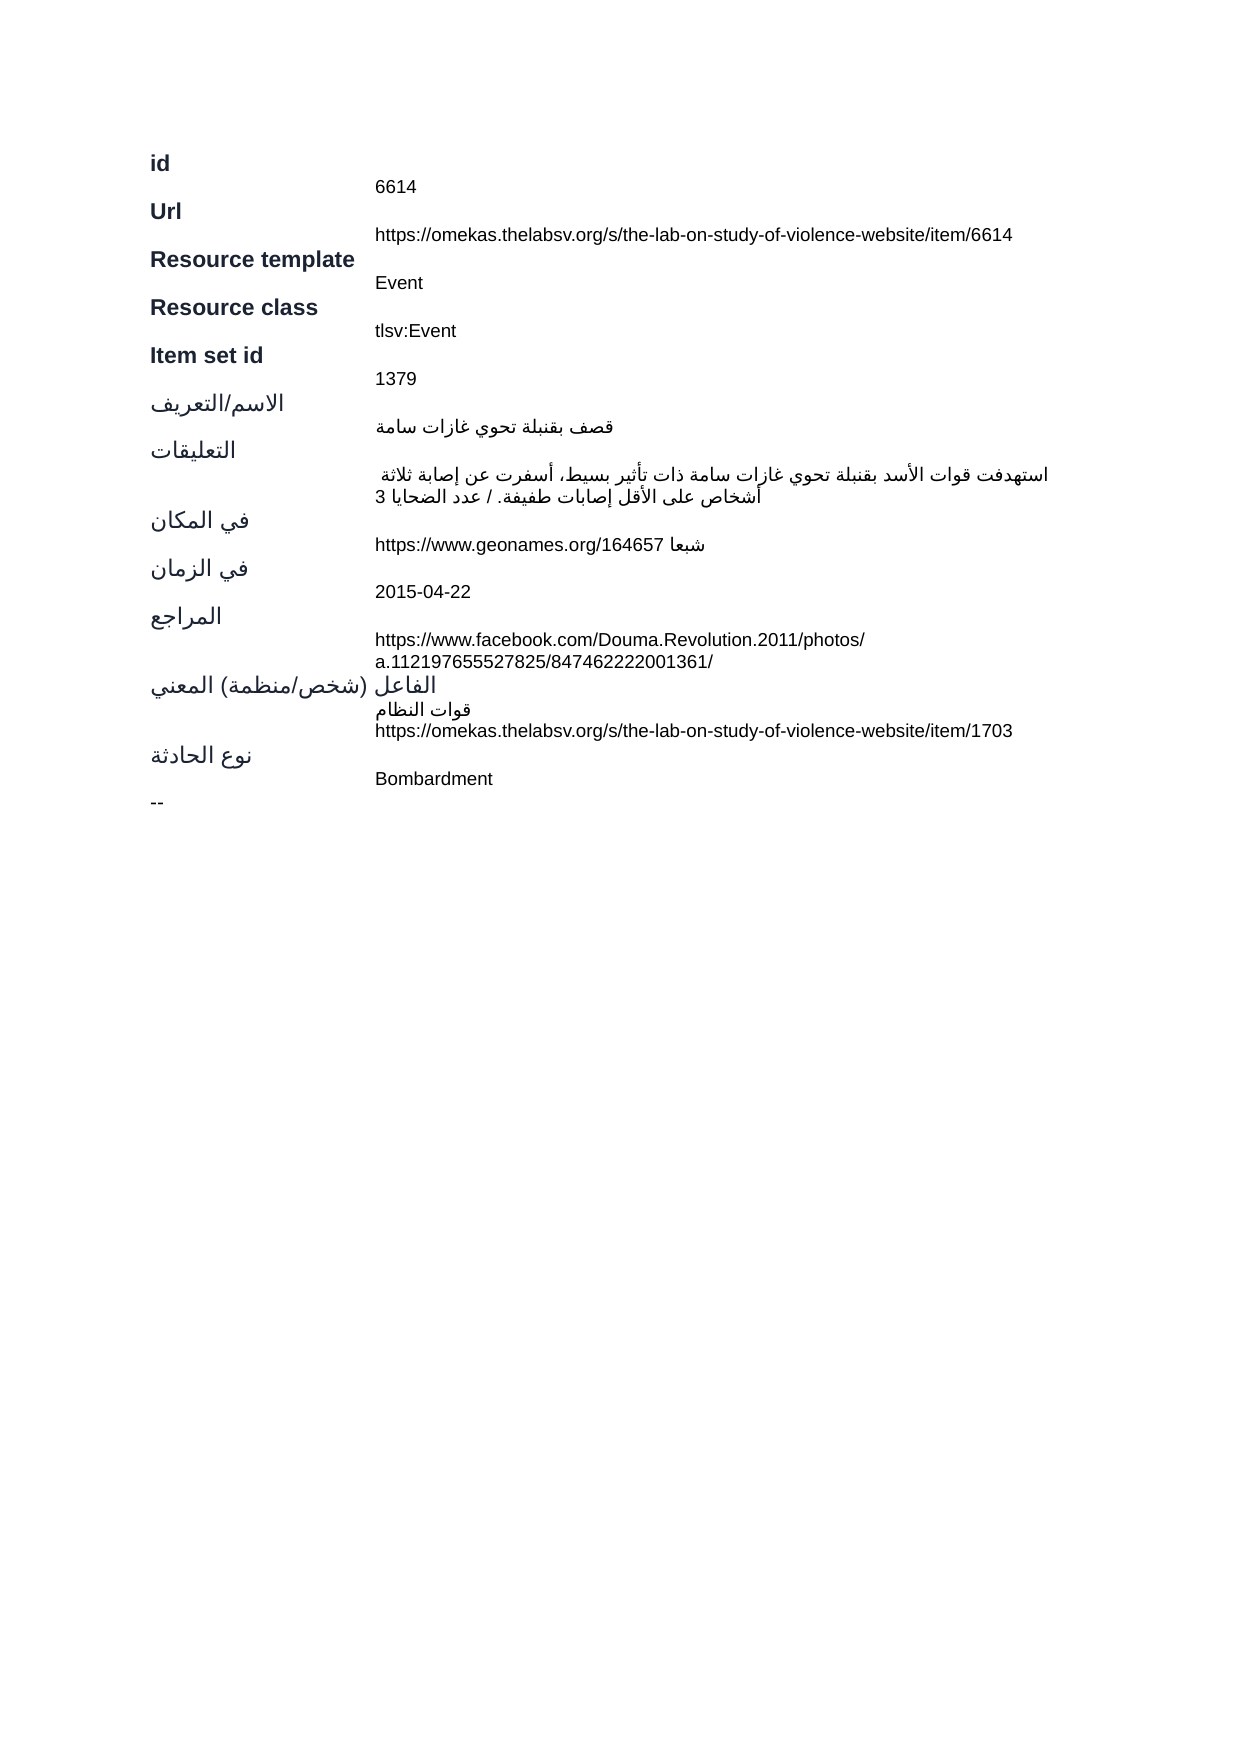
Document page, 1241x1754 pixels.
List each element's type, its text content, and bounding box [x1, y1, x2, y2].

text المراجع [150, 603, 1090, 629]
text استهدفت قوات الأسد بقنبلة تحوي غازات سامة ذات تأثير بسيط، أسفرت عن إصابة ثلاثة أشخاص على الأقل إصابات طفيفة. / عدد الضحايا 3 [375, 464, 1090, 507]
text 6614 [375, 176, 1090, 198]
text الاسم/التعريف [150, 389, 1090, 416]
text في الزمان [150, 555, 1090, 581]
text Resource template [150, 246, 1090, 272]
text قصف بقنبلة تحوي غازات سامة [375, 416, 1090, 437]
text https://omekas.thelabsv.org/s/the-lab-on-study-of-violence-website/item/6614 [375, 224, 1090, 246]
text https://www.geonames.org/164657 شبعا [375, 533, 1090, 555]
text التعليقات [150, 437, 1090, 464]
text في المكان [150, 507, 1090, 533]
text Resource class [150, 294, 1090, 320]
text نوع الحادثة [150, 742, 1090, 768]
text Bombardment [375, 768, 1090, 790]
text Item set id [150, 342, 1090, 368]
text Url [150, 198, 1090, 224]
text 1379 [375, 368, 1090, 389]
text الفاعل (شخص/منظمة) المعني [150, 672, 1090, 699]
text -- [150, 790, 1090, 814]
text Event [375, 272, 1090, 294]
text https://omekas.thelabsv.org/s/the-lab-on-study-of-violence-website/item/1703 [375, 720, 1090, 742]
text 2015-04-22 [375, 581, 1090, 603]
text قوات النظام [375, 699, 1090, 720]
text tlsv:Event [375, 320, 1090, 342]
text id [150, 150, 1090, 176]
text https://www.facebook.com/Douma.Revolution.2011/photos/a.112197655527825/847462222001361/ [375, 629, 1090, 672]
